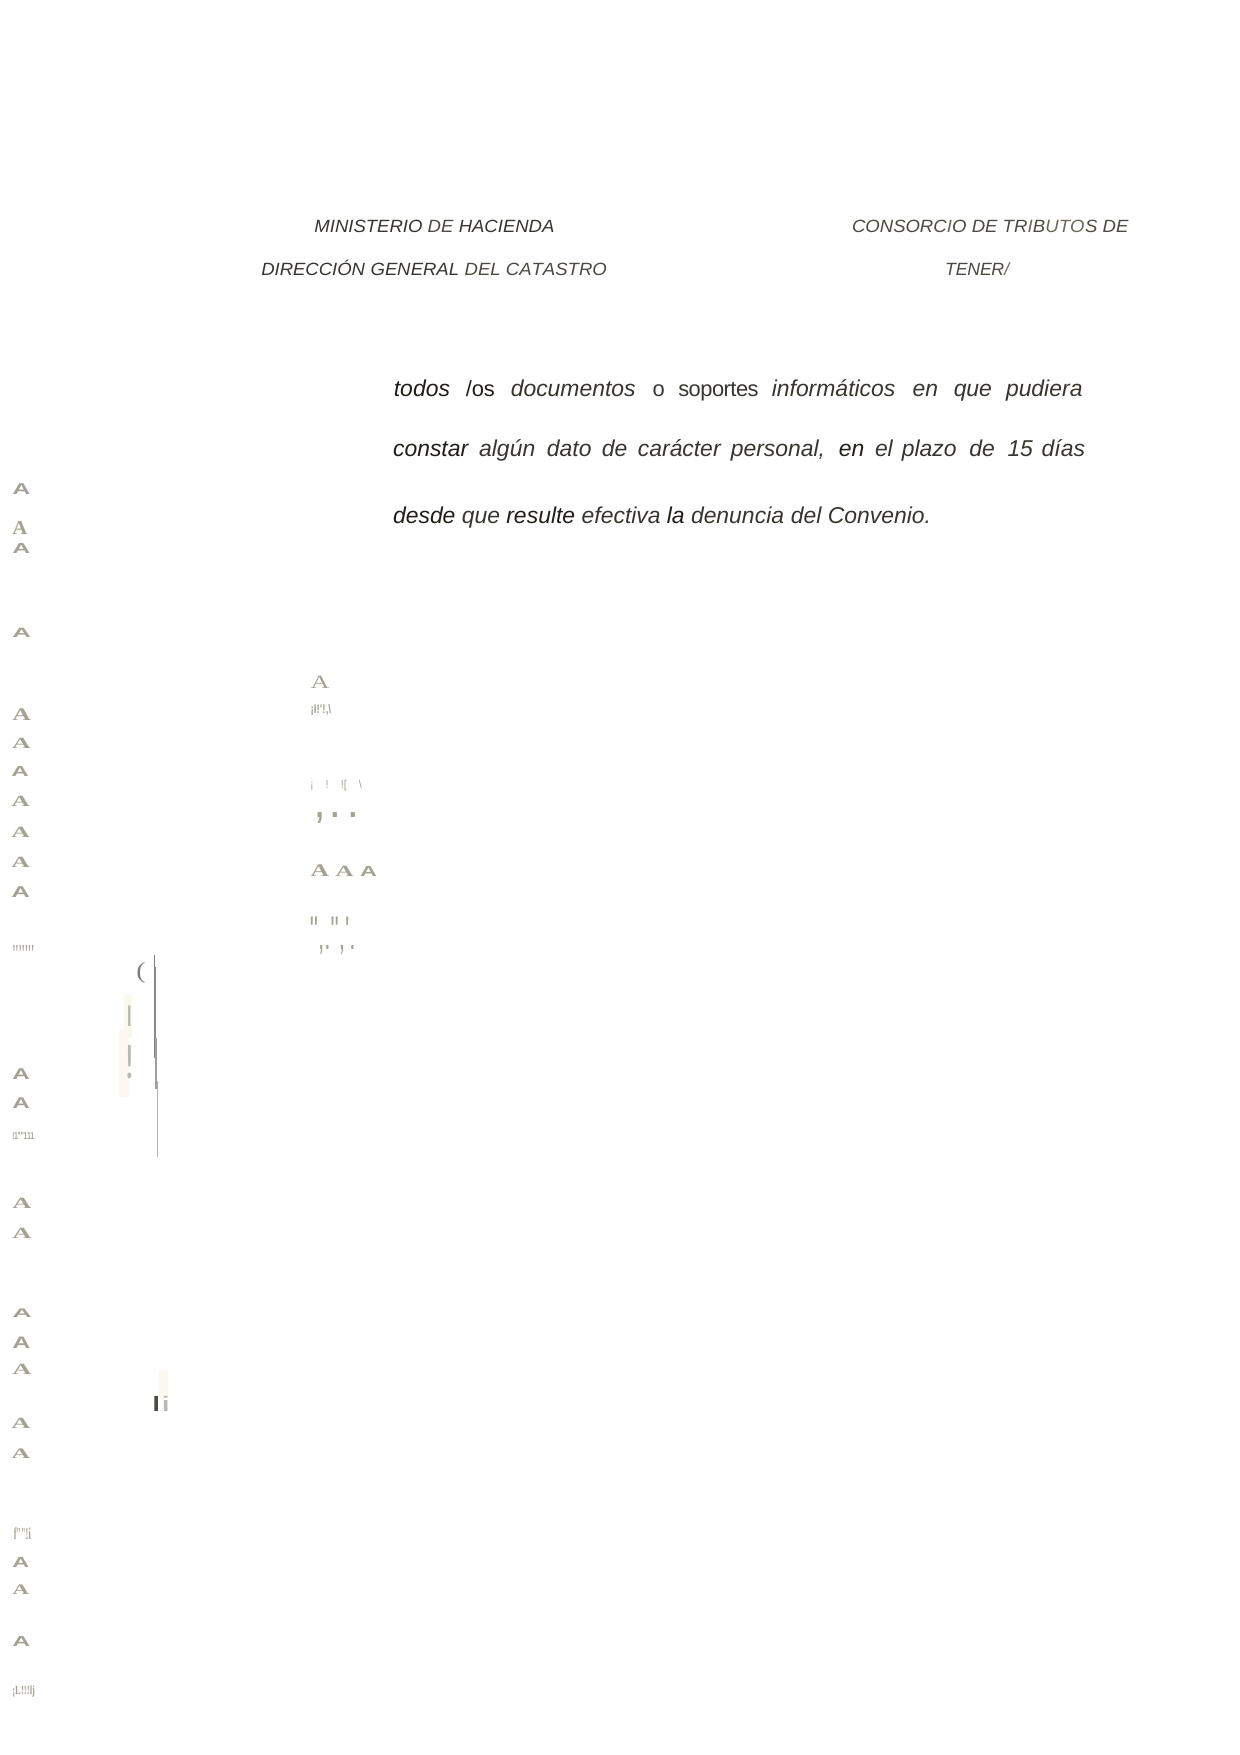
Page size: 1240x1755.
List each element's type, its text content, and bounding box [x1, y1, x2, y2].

text A [310, 671, 1142, 692]
text A [12, 625, 170, 640]
text A A [12, 1064, 30, 1112]
text A [12, 1305, 170, 1320]
text constar algún dato de carácter personal, en el plazo de 15 días [393, 436, 1142, 461]
text A [12, 482, 1142, 497]
text A A A A A A [11, 734, 32, 901]
text ¡I!'!,\ [310, 701, 1142, 716]
text A [12, 704, 170, 724]
text ",.",'. [309, 912, 1142, 959]
text ¡,!.![.\ [310, 745, 1142, 827]
text """' [12, 938, 170, 968]
text A [11, 1444, 170, 1461]
text !1""111 [12, 1129, 157, 1141]
text A [12, 1333, 170, 1352]
text A desde que resulte efectiva la denuncia del Convenio. [12, 497, 1142, 531]
text A [12, 539, 1142, 556]
text todos /os documentos o soportes informáticos en que pudiera [393, 375, 1142, 401]
text A [11, 1415, 170, 1431]
text A [12, 1363, 170, 1377]
text A [12, 1632, 170, 1649]
text f""!i A A [12, 1524, 32, 1597]
text [158, 1129, 170, 1141]
text A A [12, 1194, 32, 1242]
text li [0, 1398, 170, 1415]
text A A A [309, 859, 1003, 880]
text ¡L!!!lj [12, 1683, 170, 1697]
